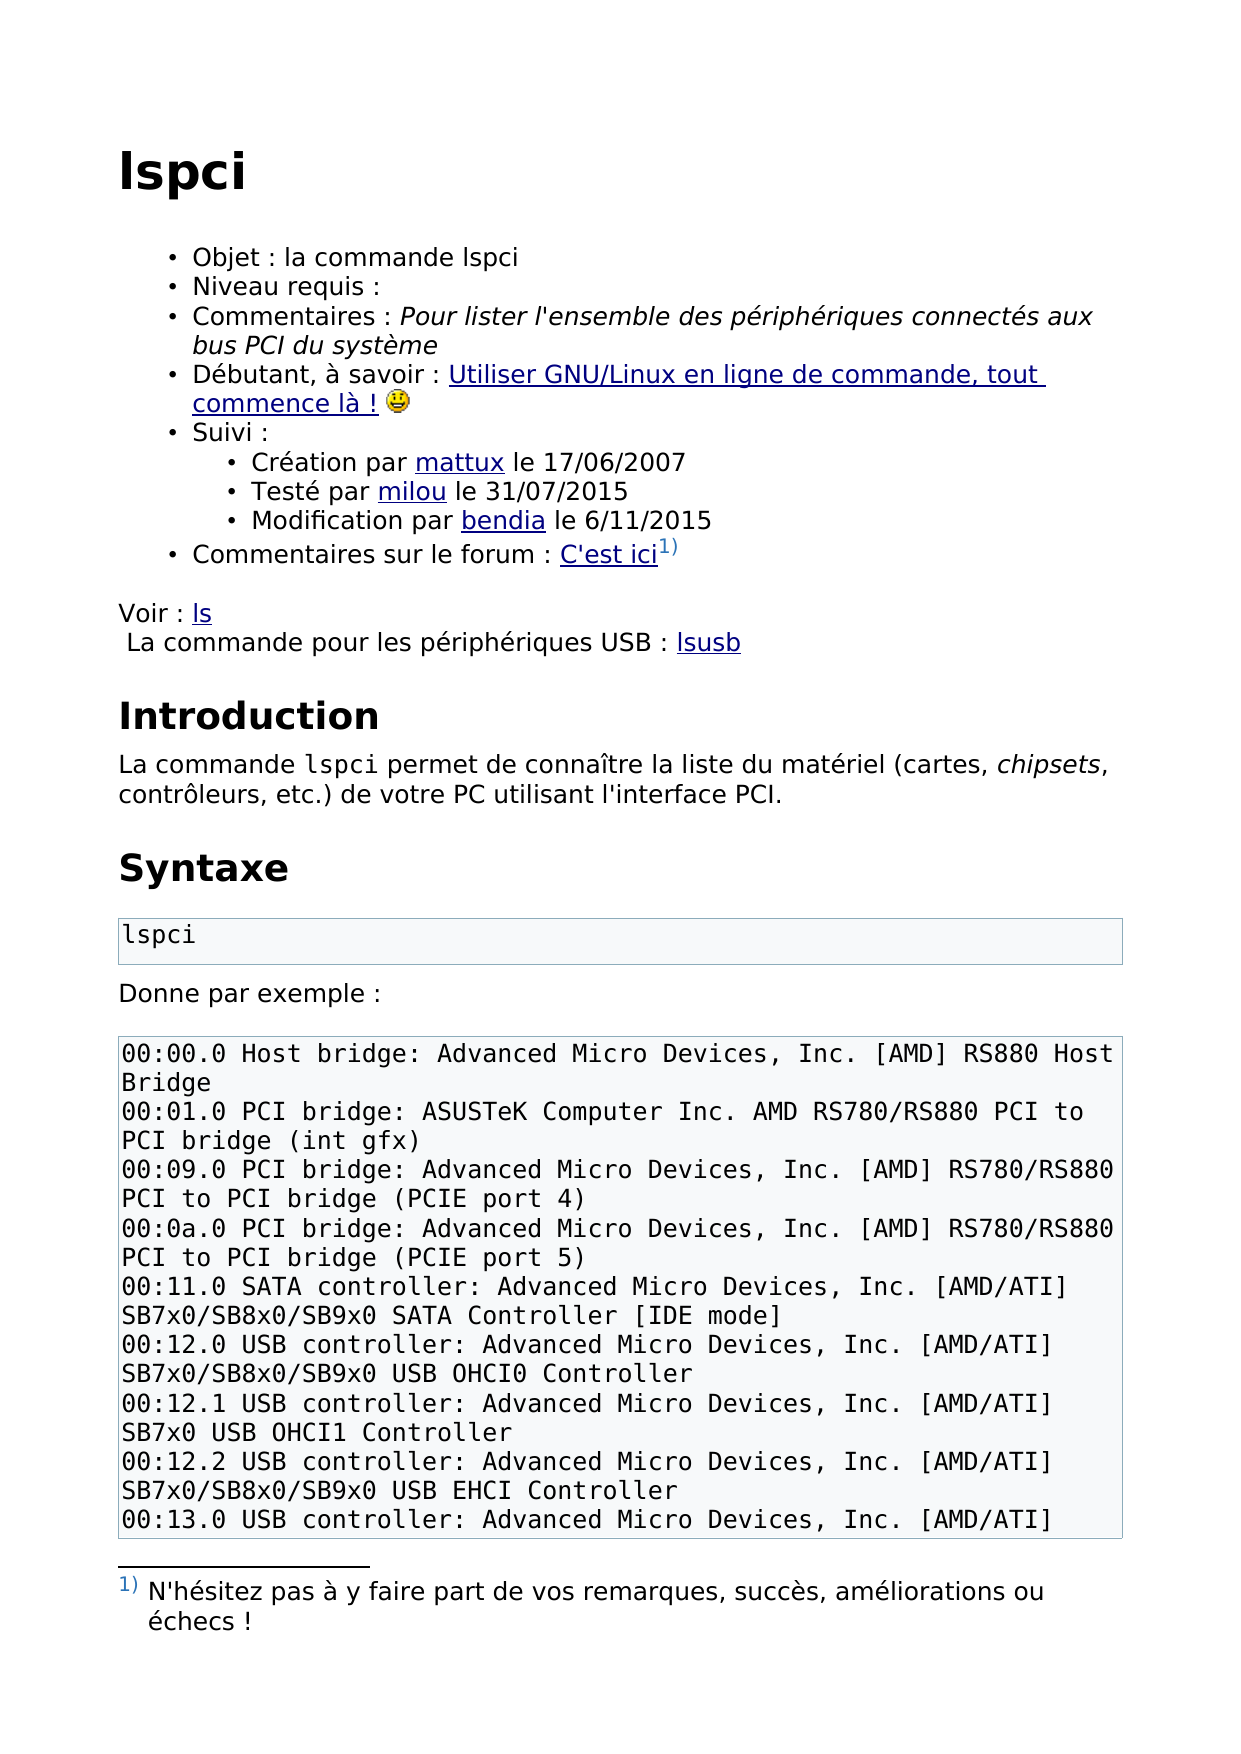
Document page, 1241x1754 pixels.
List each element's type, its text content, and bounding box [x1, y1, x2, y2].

list Commentaires : Pour lister l'ensemble des périphériques connectés aux bus PCI du système [177, 302, 1122, 360]
table_header 00:00.0 Host bridge: Advanced Micro Devices, Inc. [AMD] RS880 Host Bridge 00:01.0 PCI bridge: ASUSTeK Computer Inc. AMD RS780/RS880 PCI to PCI bridge (int gfx) 00:09.0 PCI bridge: Advanced Micro Devices, Inc. [AMD] RS780/RS880 PCI to PCI bridge (PCIE port 4) 00:0a.0 PCI bridge: Advanced Micro Devices, Inc. [AMD] RS780/RS880 PCI to PCI bridge (PCIE port 5) 00:11.0 SATA controller: Advanced Micro Devices, Inc. [AMD/ATI] SB7x0/SB8x0/SB9x0 SATA Controller [IDE mode] 00:12.0 USB controller: Advanced Micro Devices, Inc. [AMD/ATI] SB7x0/SB8x0/SB9x0 USB OHCI0 Controller 00:12.1 USB controller: Advanced Micro Devices, Inc. [AMD/ATI] SB7x0 USB OHCI1 Controller 00:12.2 USB controller: Advanced Micro Devices, Inc. [AMD/ATI] SB7x0/SB8x0/SB9x0 USB EHCI Controller 00:13.0 USB controller: Advanced Micro Devices, Inc. [AMD/ATI] [119, 1037, 1122, 1537]
list Testé par milou le 31/07/2015 [236, 477, 1122, 506]
list Niveau requis : [177, 272, 1122, 302]
text La commande lspci permet de connaître la liste du matériel (cartes, chipsets, contrôleurs, etc.) de votre PC utilisant l'interface PCI. [118, 751, 1122, 809]
list Création par mattux le 17/06/2007 [236, 448, 1122, 477]
table_header lspci [119, 919, 1122, 964]
list Objet : la commande lspci [177, 243, 1122, 272]
text Voir : ls La commande pour les périphériques USB : lsusb [118, 599, 1122, 657]
text Donne par exemple : [118, 979, 1122, 1008]
subtitle Syntaxe [118, 847, 1122, 890]
list Suivi : [177, 418, 1122, 448]
list N'hésitez pas à y faire part de vos remarques, succès, améliorations ou échecs ! [118, 1573, 1122, 1636]
list Commentaires sur le forum : C'est ici [177, 535, 1122, 569]
subtitle Introduction [118, 694, 1122, 738]
subtitle lspci [118, 143, 1122, 201]
list Modification par bendia le 6/11/2015 [236, 506, 1122, 535]
list Débutant, à savoir : Utiliser GNU/Linux en ligne de commande, tout commence là ! [177, 360, 1122, 418]
picture [386, 389, 410, 413]
